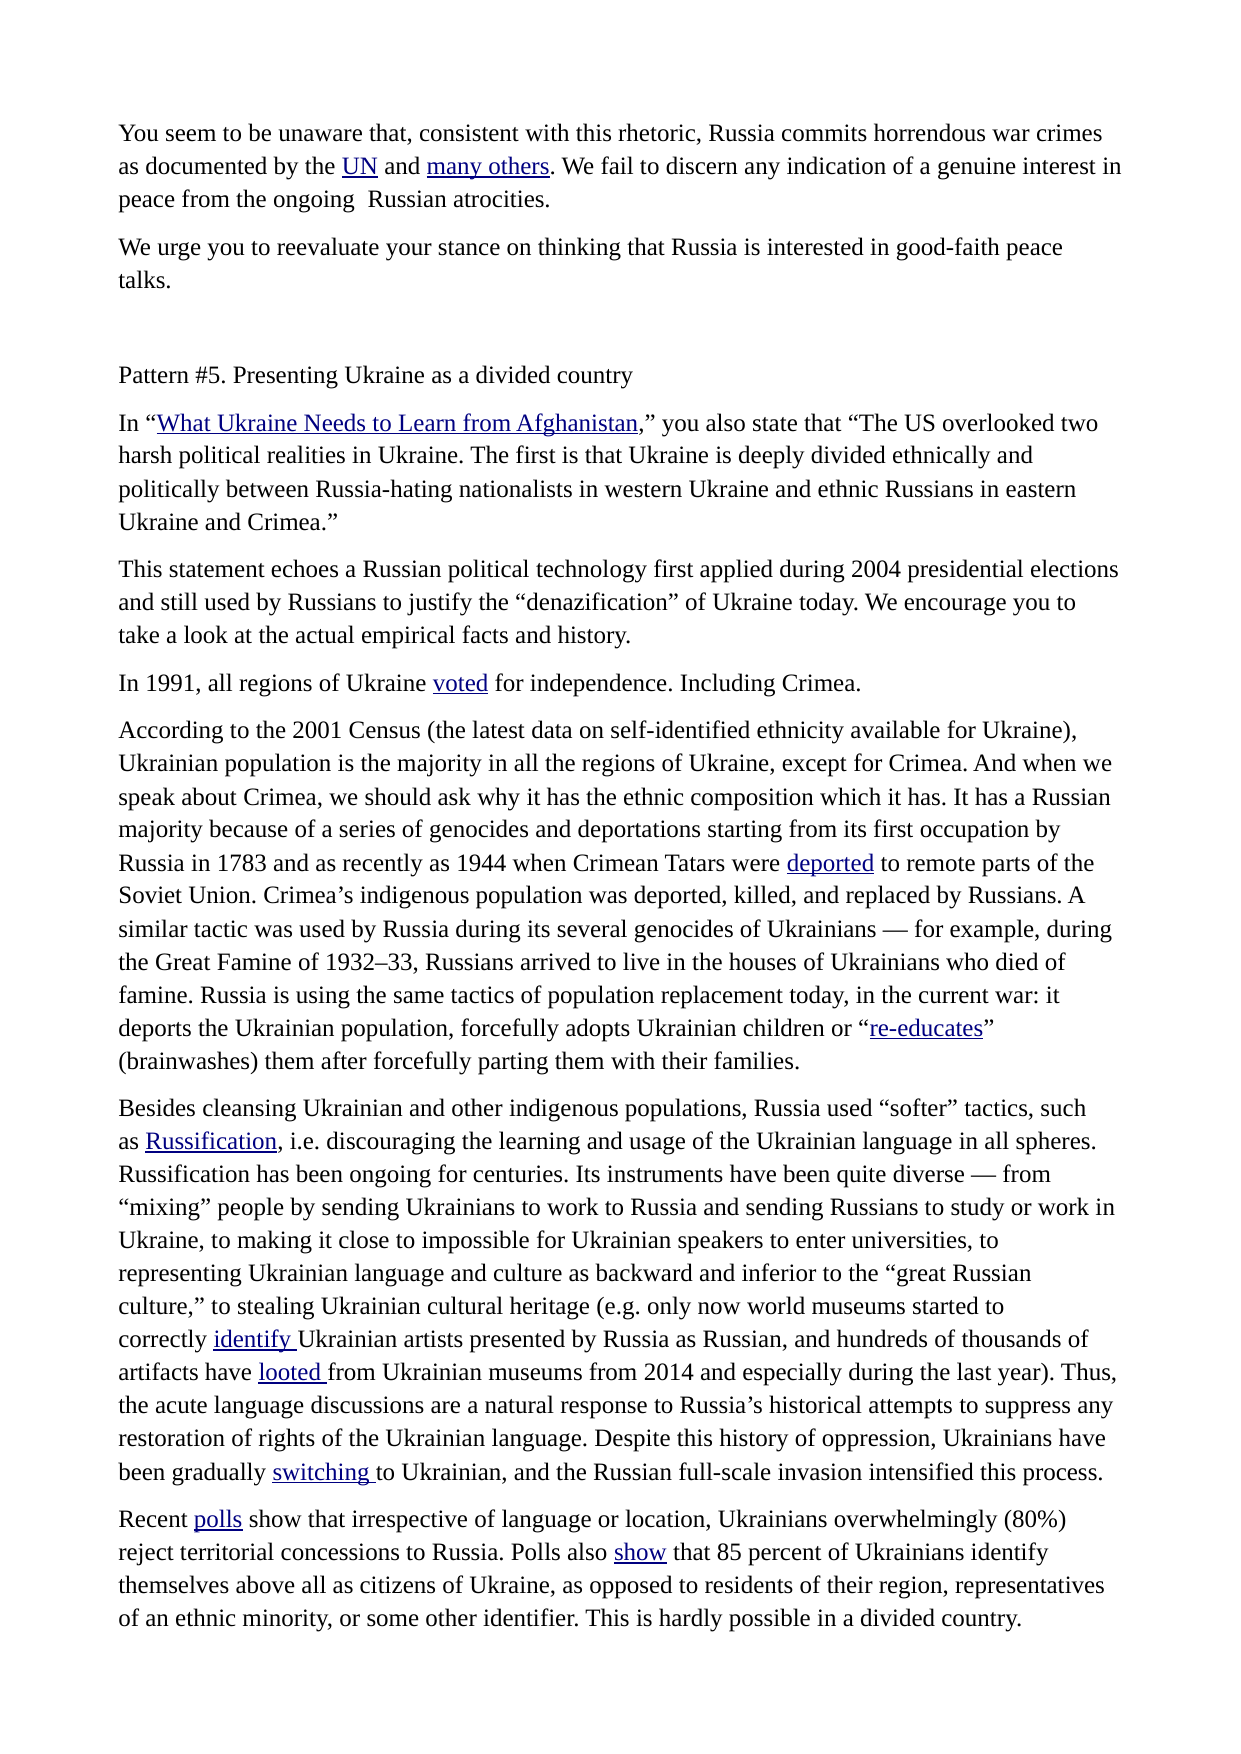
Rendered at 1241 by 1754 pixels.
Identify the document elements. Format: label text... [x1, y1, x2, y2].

text Besides cleansing Ukrainian and other indigenous populations, Russia used “softer” tactics, such as Russification, i.e. discouraging the learning and usage of the Ukrainian language in all spheres. Russification has been ongoing for centuries. Its instruments have been quite diverse — from “mixing” people by sending Ukrainians to work to Russia and sending Russians to study or work in Ukraine, to making it close to impossible for Ukrainian speakers to enter universities, to representing Ukrainian language and culture as backward and inferior to the “great Russian culture,” to stealing Ukrainian cultural heritage (e.g. only now world museums started to correctly identify Ukrainian artists presented by Russia as Russian, and hundreds of thousands of artifacts have looted from Ukrainian museums from 2014 and especially during the last year). Thus, the acute language discussions are a natural response to Russia’s historical attempts to suppress any restoration of rights of the Ukrainian language. Despite this history of oppression, Ukrainians have been gradually switching to Ukrainian, and the Russian full-scale invasion intensified this process. [118, 1093, 1122, 1485]
text Recent polls show that irrespective of language or location, Ukrainians overwhelmingly (80%) reject territorial concessions to Russia. Polls also show that 85 percent of Ukrainians identify themselves above all as citizens of Ukraine, as opposed to residents of their region, representatives of an ethnic minority, or some other identifier. This is hardly possible in a divided country. [118, 1504, 1122, 1632]
text This statement echoes a Russian political technology first applied during 2004 presidential elections and still used by Russians to justify the “denazification” of Ukraine today. We encourage you to take a look at the actual empirical facts and history. [118, 554, 1122, 649]
text In “What Ukraine Needs to Learn from Afghanistan,” you also state that “The US overlooked two harsh political realities in Ukraine. The first is that Ukraine is deeply divided ethnically and politically between Russia-hating nationalists in western Ukraine and ethnic Russians in eastern Ukraine and Crimea.” [118, 408, 1122, 535]
text You seem to be unaware that, consistent with this rhetoric, Russia commits horrendous war crimes as documented by the UN and many others. We fail to discern any indication of a genuine interest in peace from the ongoing Russian atrocities. [118, 118, 1122, 213]
text In 1991, all regions of Ukraine voted for independence. Including Crimea. [118, 668, 1122, 697]
text We urge you to reevaluate your stance on thinking that Russia is interested in good-faith peace talks. [118, 232, 1122, 293]
text According to the 2001 Census (the latest data on self-identified ethnicity available for Ukraine), Ukrainian population is the majority in all the regions of Ukraine, except for Crimea. And when we speak about Crimea, we should ask why it has the ethnic composition which it has. It has a Russian majority because of a series of genocides and deportations starting from its first occupation by Russia in 1783 and as recently as 1944 when Crimean Tatars were deported to remote parts of the Soviet Union. Crimea’s indigenous population was deported, killed, and replaced by Russians. A similar tactic was used by Russia during its several genocides of Ukrainians — for example, during the Great Famine of 1932–33, Russians arrived to live in the houses of Ukrainians who died of famine. Russia is using the same tactics of population replacement today, in the current war: it deports the Ukrainian population, forcefully adopts Ukrainian children or “re-educates” (brainwashes) them after forcefully parting them with their families. [118, 716, 1122, 1074]
text Pattern #5. Presenting Ukraine as a divided country [118, 360, 1122, 389]
